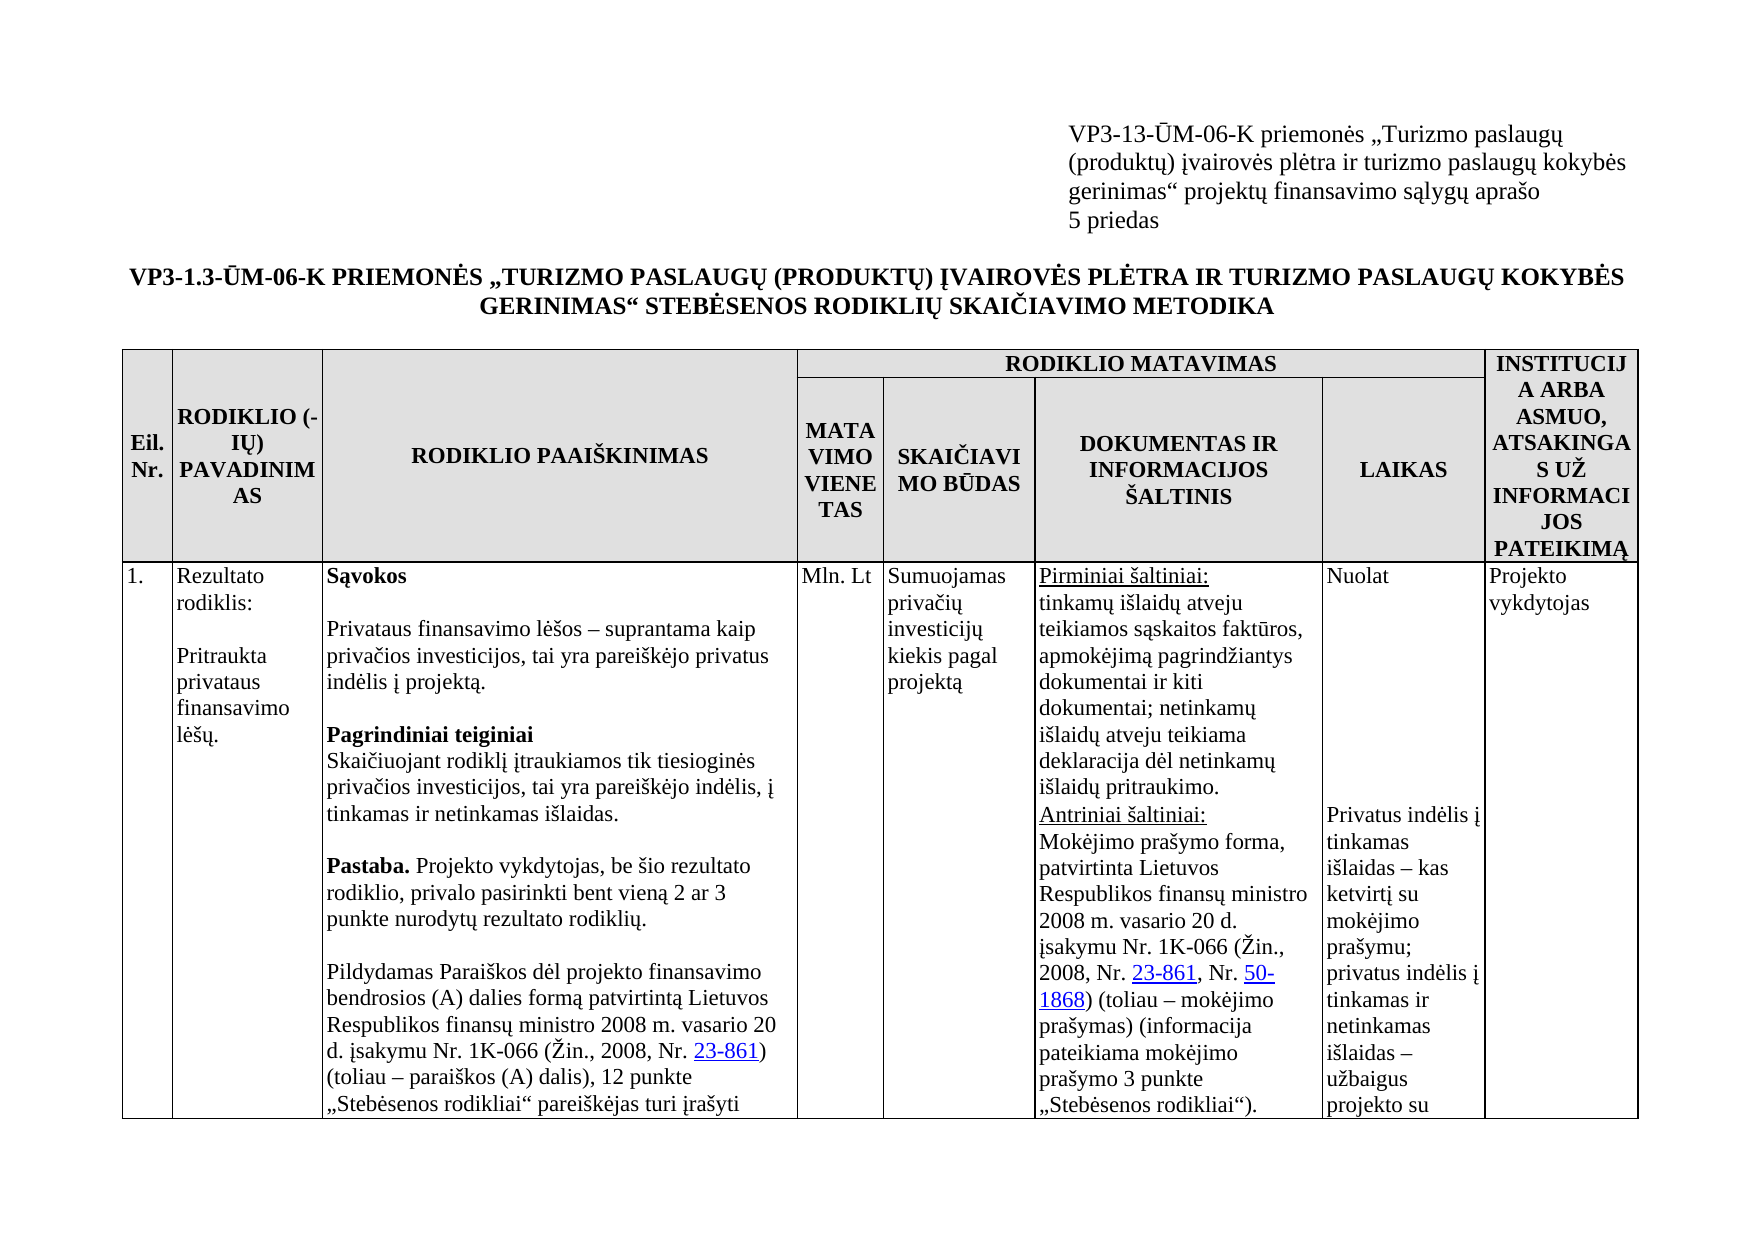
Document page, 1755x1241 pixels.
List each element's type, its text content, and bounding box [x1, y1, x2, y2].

table_cell 1. [123, 563, 172, 1118]
table_cell SKAIČIAVIMO BŪDAS [884, 378, 1034, 561]
table_header INSTITUCIJA ARBA ASMUO, ATSAKINGAS UŽ INFORMACIJOS PATEIKIMĄ [1486, 350, 1637, 561]
table_cell Antriniai šaltiniai: Mokėjimo prašymo forma, patvirtinta Lietuvos Respublikos finansų ministro 2008 m. vasario 20 d. įsakymu Nr. 1K-066 (Žin., 2008, Nr. 23-861, Nr. 50-1868) (toliau – mokėjimo prašymas) (informacija pateikiama mokėjimo prašymo 3 punkte „Stebėsenos rodikliai“). [1036, 800, 1322, 1118]
text VP3-13-ŪM-06-K priemonės „Turizmo paslaugų [1068, 119, 1636, 147]
table_cell Mln. Lt [798, 563, 883, 1118]
table_cell Nuolat [1323, 563, 1484, 800]
table_cell LAIKAS [1323, 378, 1484, 561]
table_header RODIKLIO (-IŲ) PAVADINIMAS [173, 350, 322, 561]
table_cell Sąvokos Privataus finansavimo lėšos – suprantama kaip privačios investicijos, tai yra pareiškėjo privatus indėlis į projektą. Pagrindiniai teiginiai Skaičiuojant rodiklį įtraukiamos tik tiesioginės privačios investicijos, tai yra pareiškėjo indėlis, į tinkamas ir netinkamas išlaidas. Pastaba. Projekto vykdytojas, be šio rezultato rodiklio, privalo pasirinkti bent vieną 2 ar 3 punkte nurodytų rezultato rodiklių. Pildydamas Paraiškos dėl projekto finansavimo bendrosios (A) dalies formą patvirtintą Lietuvos Respublikos finansų ministro 2008 m. vasario 20 d. įsakymu Nr. 1K-066 (Žin., 2008, Nr. 23-861) (toliau – paraiškos (A) dalis), 12 punkte „Stebėsenos rodikliai“ pareiškėjas turi įrašyti [323, 563, 797, 1118]
table_cell Pirminiai šaltiniai: tinkamų išlaidų atveju teikiamos sąskaitos faktūros, apmokėjimą pagrindžiantys dokumentai ir kiti dokumentai; netinkamų išlaidų atveju teikiama deklaracija dėl netinkamų išlaidų pritraukimo. [1036, 563, 1322, 800]
table_header RODIKLIO PAAIŠKINIMAS [323, 350, 797, 561]
text 5 priedas [1068, 205, 1636, 234]
table_cell Rezultato rodiklis: Pritraukta privataus finansavimo lėšų. [173, 563, 322, 1118]
text VP3-1.3-ŪM-06-K PRIEMONĖS „TURIZMO PASLAUGŲ (PRODUKTŲ) ĮVAIROVĖS PLĖTRA IR TURIZMO PASLAUGŲ KOKYBĖS GERINIMAS“ STEBĖSENOS RODIKLIŲ SKAIČIAVIMO METODIKA [118, 262, 1636, 320]
text gerinimas“ projektų finansavimo sąlygų aprašo [1068, 176, 1636, 205]
table_cell Sumuojamas privačių investicijų kiekis pagal projektą [884, 563, 1034, 1118]
text (produktų) įvairovės plėtra ir turizmo paslaugų kokybės [1068, 147, 1636, 176]
table_cell DOKUMENTAS IR INFORMACIJOS ŠALTINIS [1036, 378, 1322, 561]
table_cell Projekto vykdytojas [1486, 563, 1637, 1118]
table_cell MATAVIMO VIENETAS [798, 378, 883, 561]
table_cell Privatus indėlis į tinkamas išlaidas – kas ketvirtį su mokėjimo prašymu; privatus indėlis į tinkamas ir netinkamas išlaidas – užbaigus projekto su [1323, 800, 1484, 1118]
table_header RODIKLIO MATAVIMAS [798, 350, 1484, 377]
table_header Eil. Nr. [123, 350, 172, 561]
